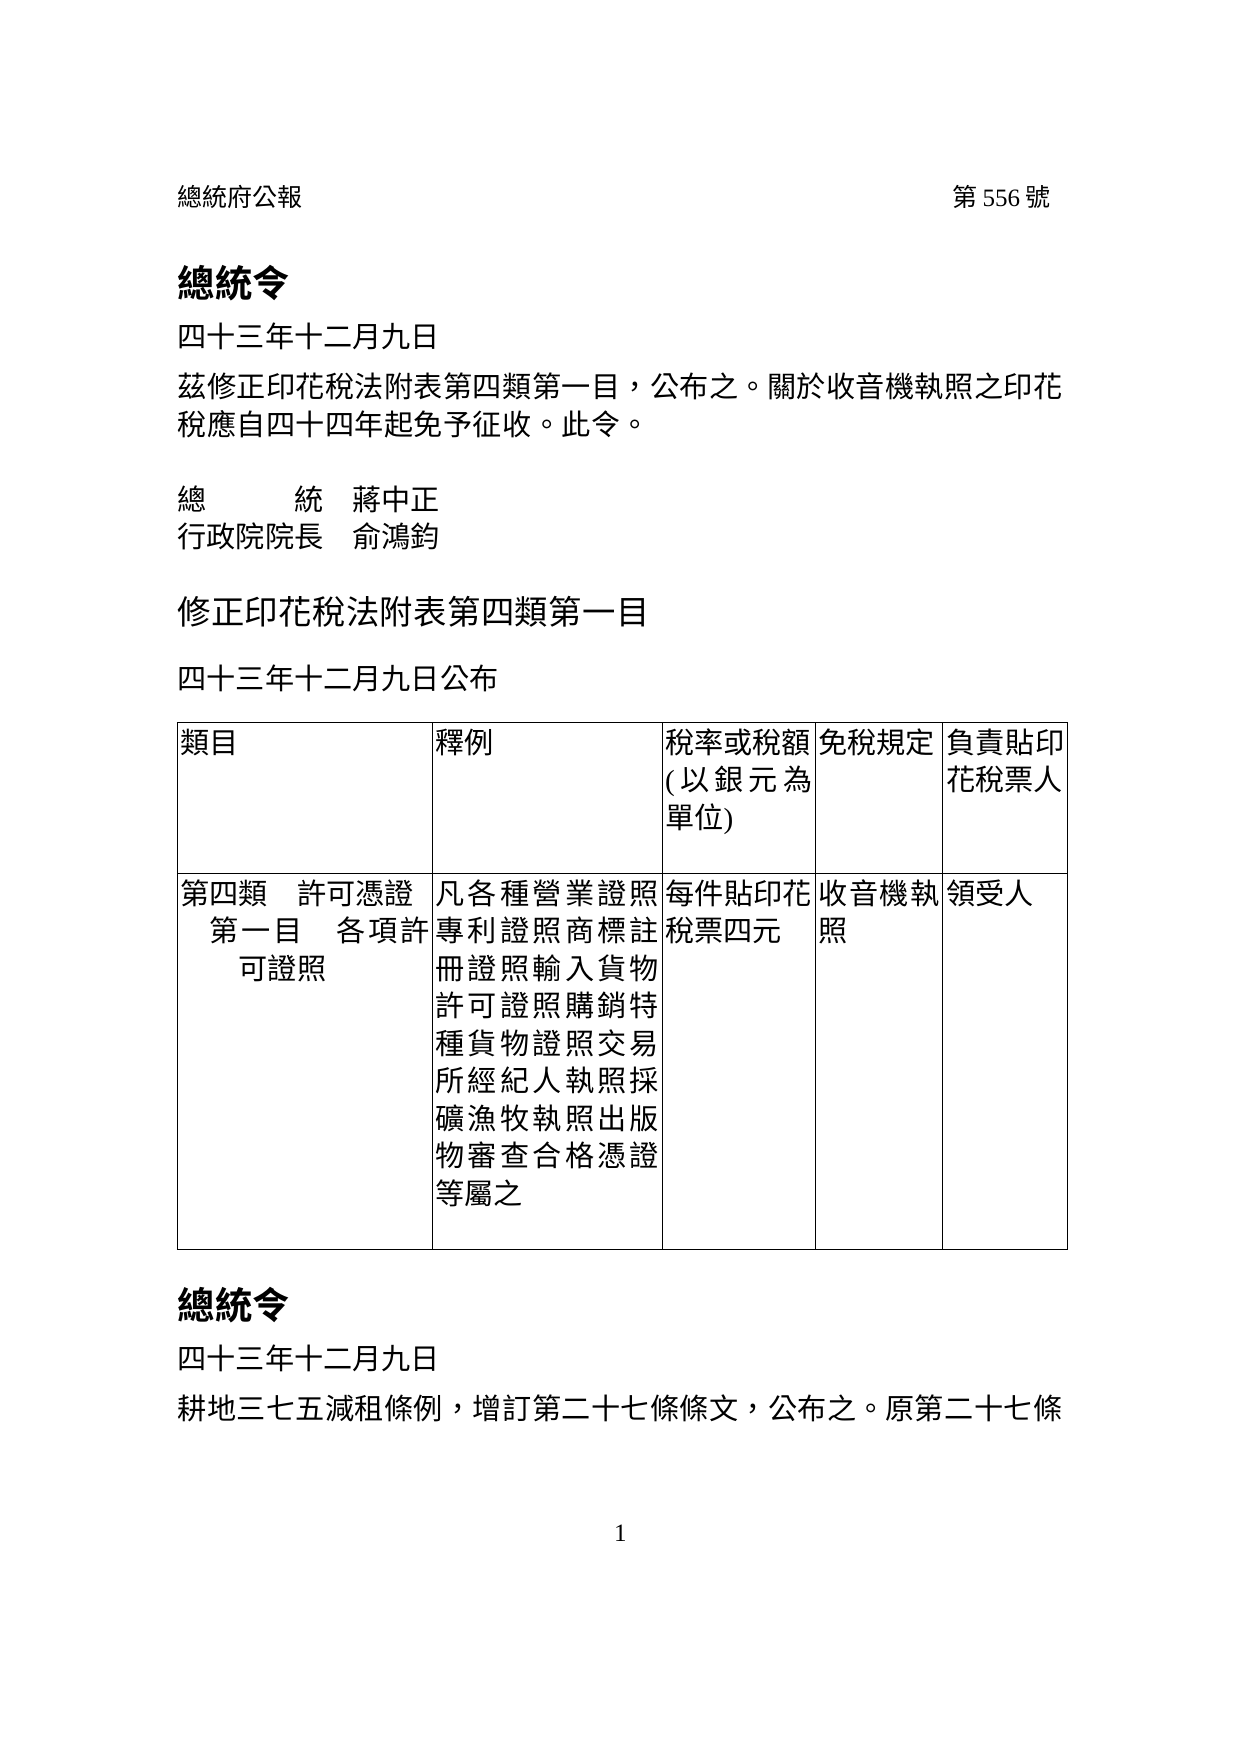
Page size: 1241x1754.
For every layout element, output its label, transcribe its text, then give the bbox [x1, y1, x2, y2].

table_cell 第四類 許可憑證 第一目 各項許可證照 [178, 874, 432, 1249]
table_cell 每件貼印花稅票四元 [663, 874, 815, 1249]
text 四十三年十二月九日 [177, 1340, 1063, 1377]
table_header 釋例 [433, 723, 662, 873]
table_header 免稅規定 [816, 723, 942, 873]
table_cell 凡各種營業證照專利證照商標註冊證照輸入貨物許可證照購銷特種貨物證照交易所經紀人執照採礦漁牧執照出版物審查合格憑證等屬之 [433, 874, 662, 1249]
text 總 統 蔣中正 [177, 480, 1063, 518]
text 行政院院長 俞鴻鈞 [177, 518, 1063, 555]
text 四十三年十二月九日公布 [177, 657, 1063, 697]
text 四十三年十二月九日 [177, 318, 1063, 355]
text 總統令 [177, 266, 1063, 305]
table_cell 領受人 [943, 874, 1067, 1249]
text 茲修正印花稅法附表第四類第一目，公布之。關於收音機執照之印花稅應自四十四年起免予征收。此令。 [177, 368, 1063, 443]
table_cell 收音機執照 [816, 874, 942, 1249]
text 耕地三七五減租條例，增訂第二十七條條文，公布之。原第二十七條 [177, 1390, 1063, 1427]
text 總統令 [177, 1288, 1063, 1327]
table_header 負責貼印花稅票人 [943, 723, 1067, 873]
table_header 稅率或稅額 (以銀元為單位) [663, 723, 815, 873]
table_header 類目 [178, 723, 432, 873]
text 修正印花稅法附表第四類第一目 [177, 593, 1063, 632]
